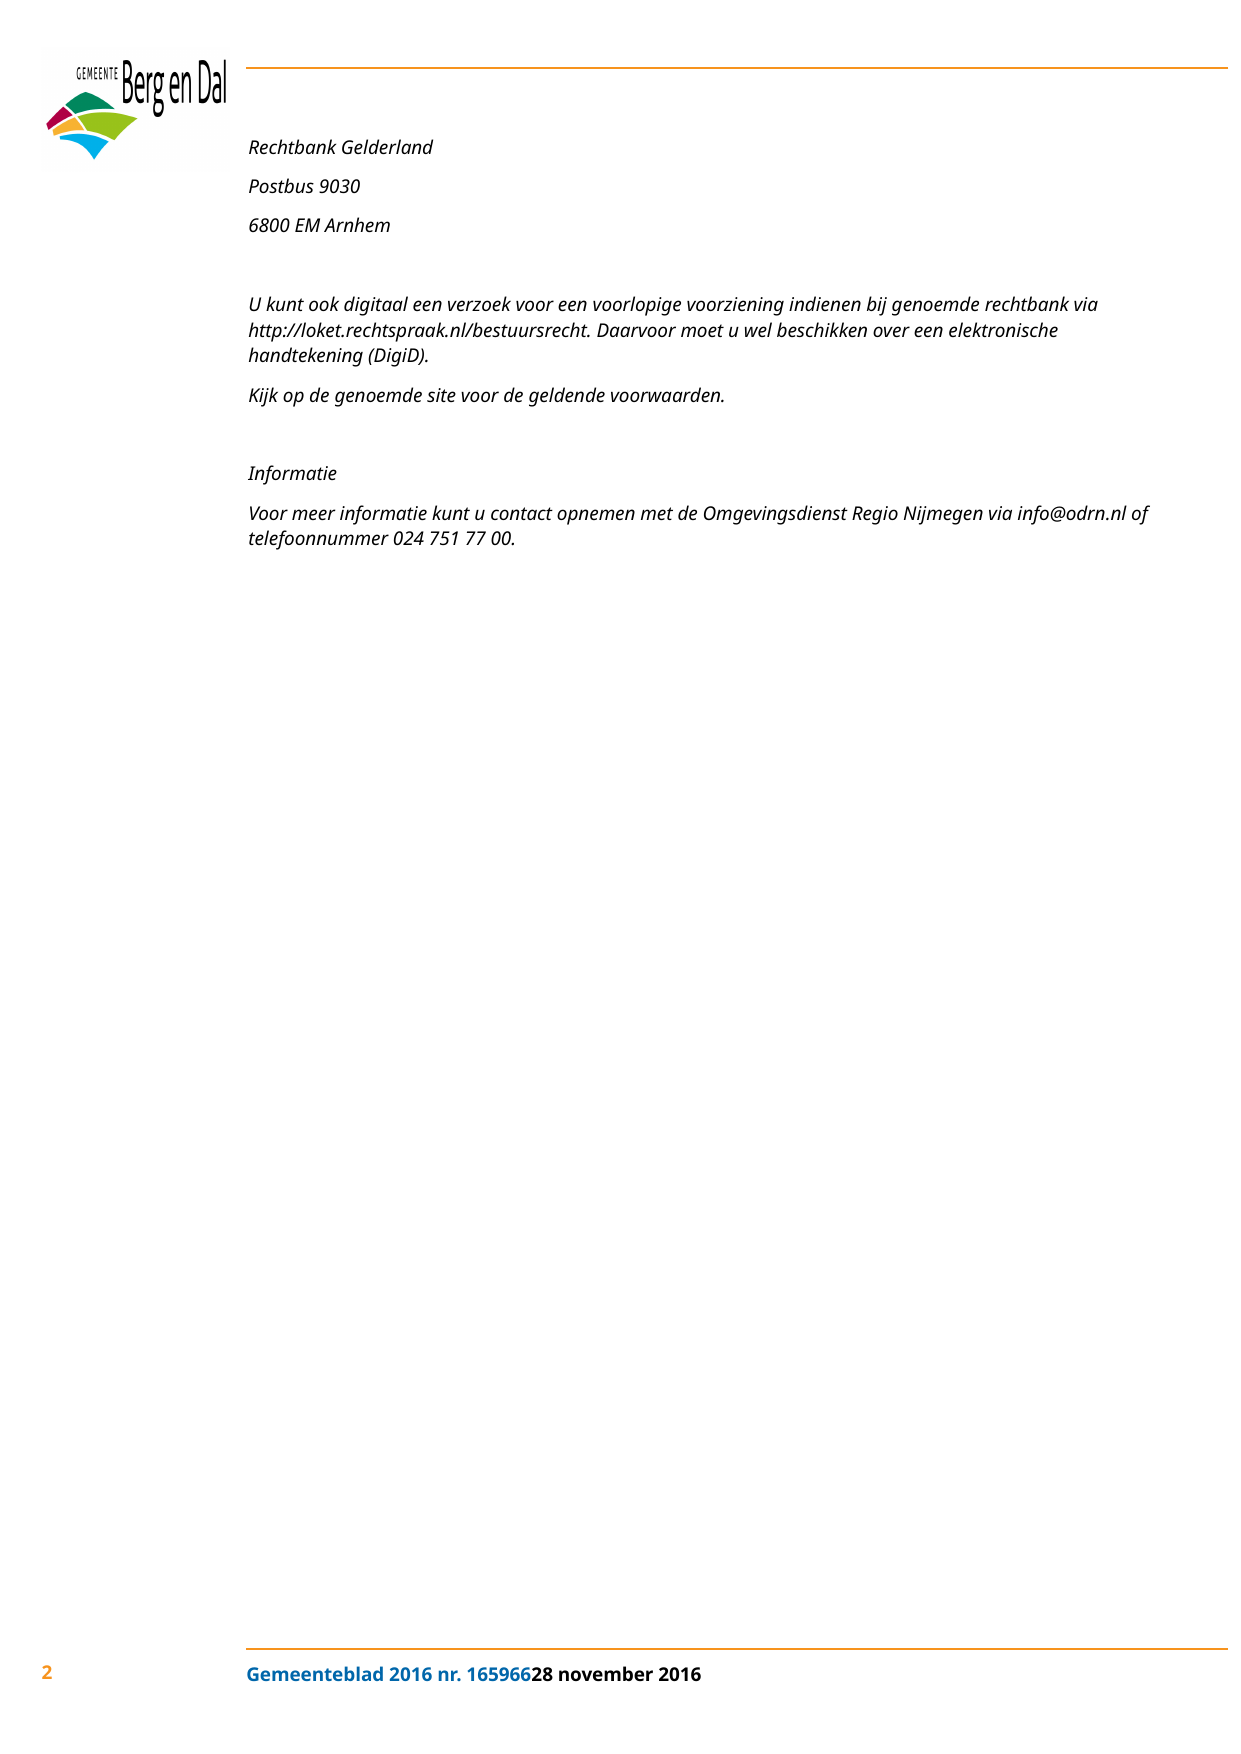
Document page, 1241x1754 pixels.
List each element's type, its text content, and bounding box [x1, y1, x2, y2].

text Rechtbank Gelderland [248, 134, 1152, 160]
text Postbus 9030 [248, 173, 1152, 199]
text Kijk op de genoemde site voor de geldende voorwaarden. [248, 382, 1152, 408]
text Informatie [248, 460, 1152, 486]
text U kunt ook digitaal een verzoek voor een voorlopige voorziening indienen bij genoemde rechtbank via http://loket.rechtspraak.nl/bestuursrecht. Daarvoor moet u wel beschikken over een elektronische handtekening (DigiD). [248, 291, 1152, 368]
text Voor meer informatie kunt u contact opnemen met de Omgevingsdienst Regio Nijmegen via info@odrn.nl of telefoonnummer 024 751 77 00. [248, 500, 1152, 551]
picture [41, 47, 231, 172]
text 6800 EM Arnhem [248, 213, 1152, 238]
